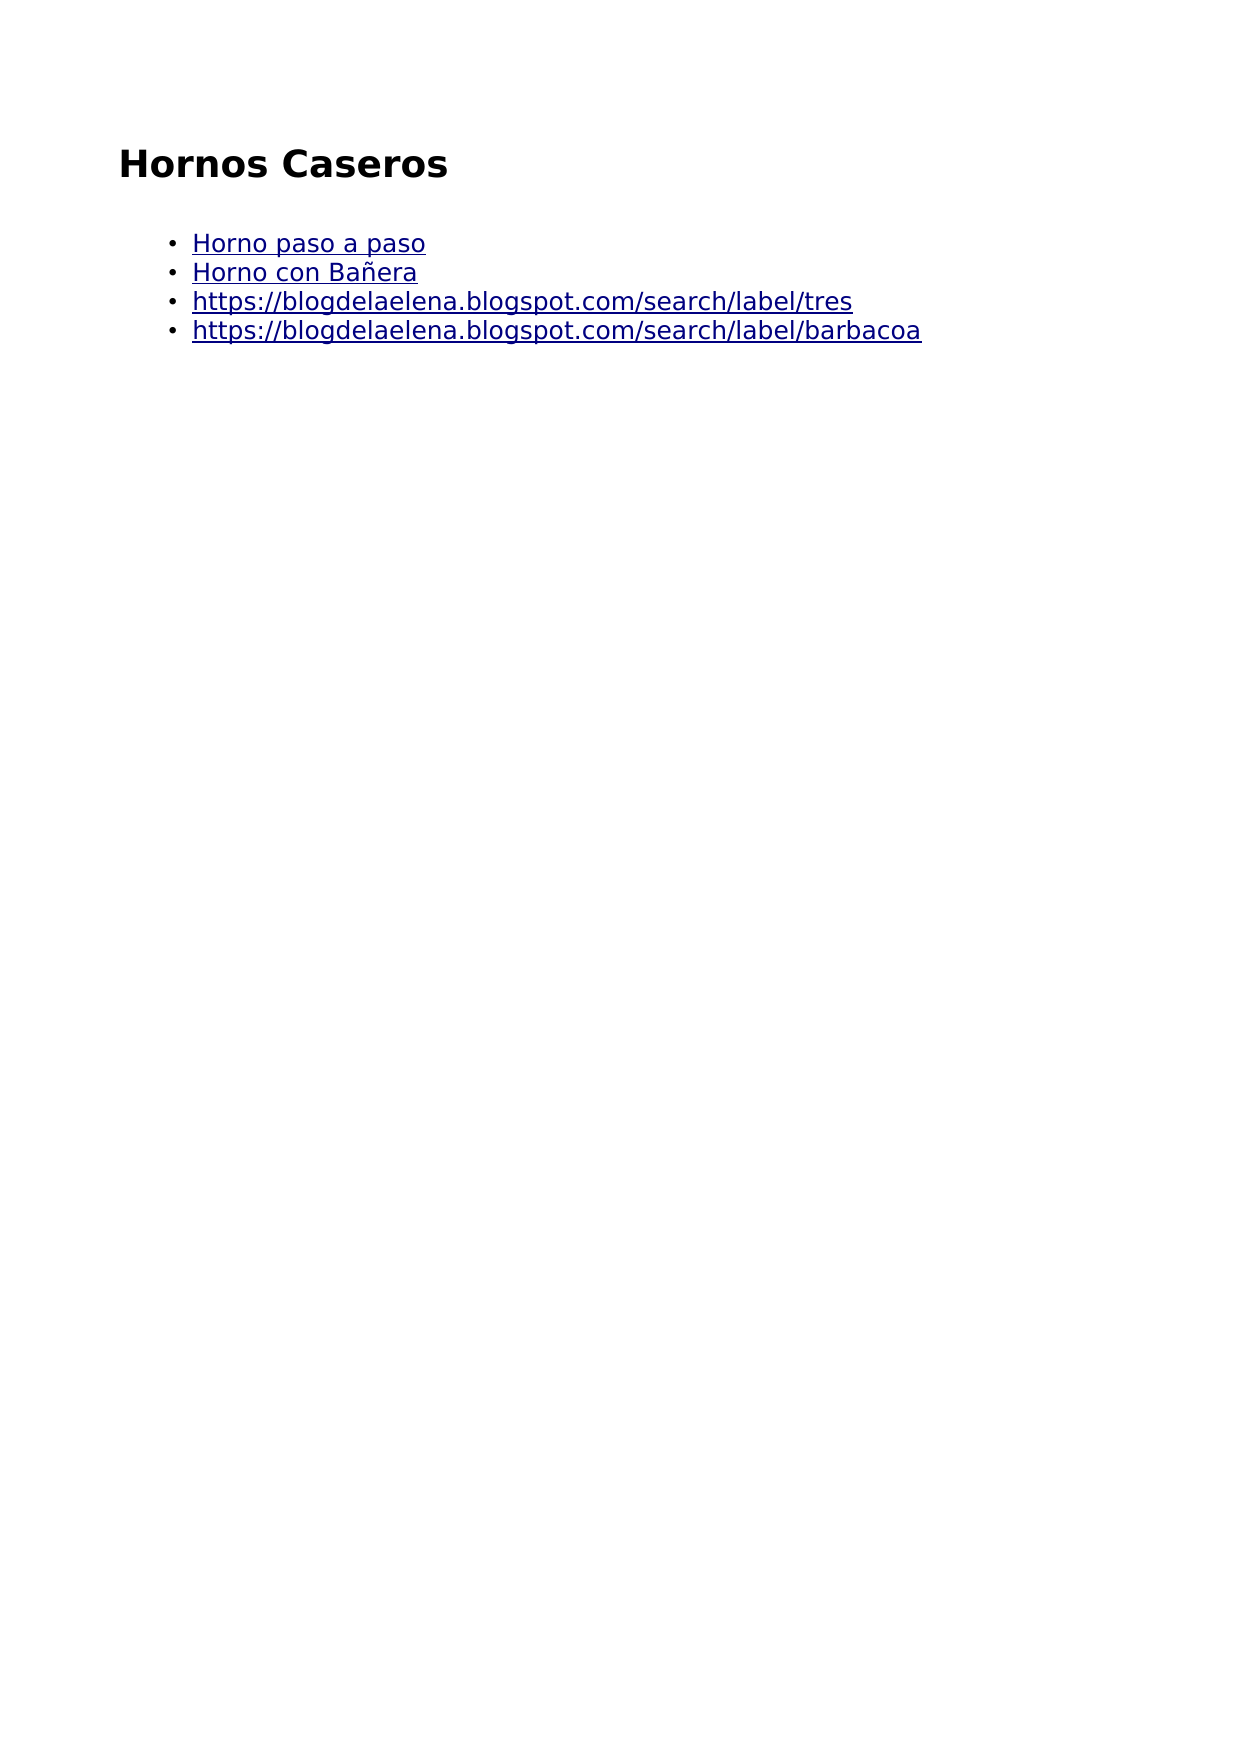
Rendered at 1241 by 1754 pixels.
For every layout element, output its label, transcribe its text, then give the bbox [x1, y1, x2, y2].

list Horno paso a paso [177, 229, 1122, 258]
list https://blogdelaelena.blogspot.com/search/label/tres [177, 287, 1122, 316]
list https://blogdelaelena.blogspot.com/search/label/barbacoa [177, 316, 1122, 345]
subtitle Hornos Caseros [118, 143, 1122, 187]
list Horno con Bañera [177, 258, 1122, 287]
